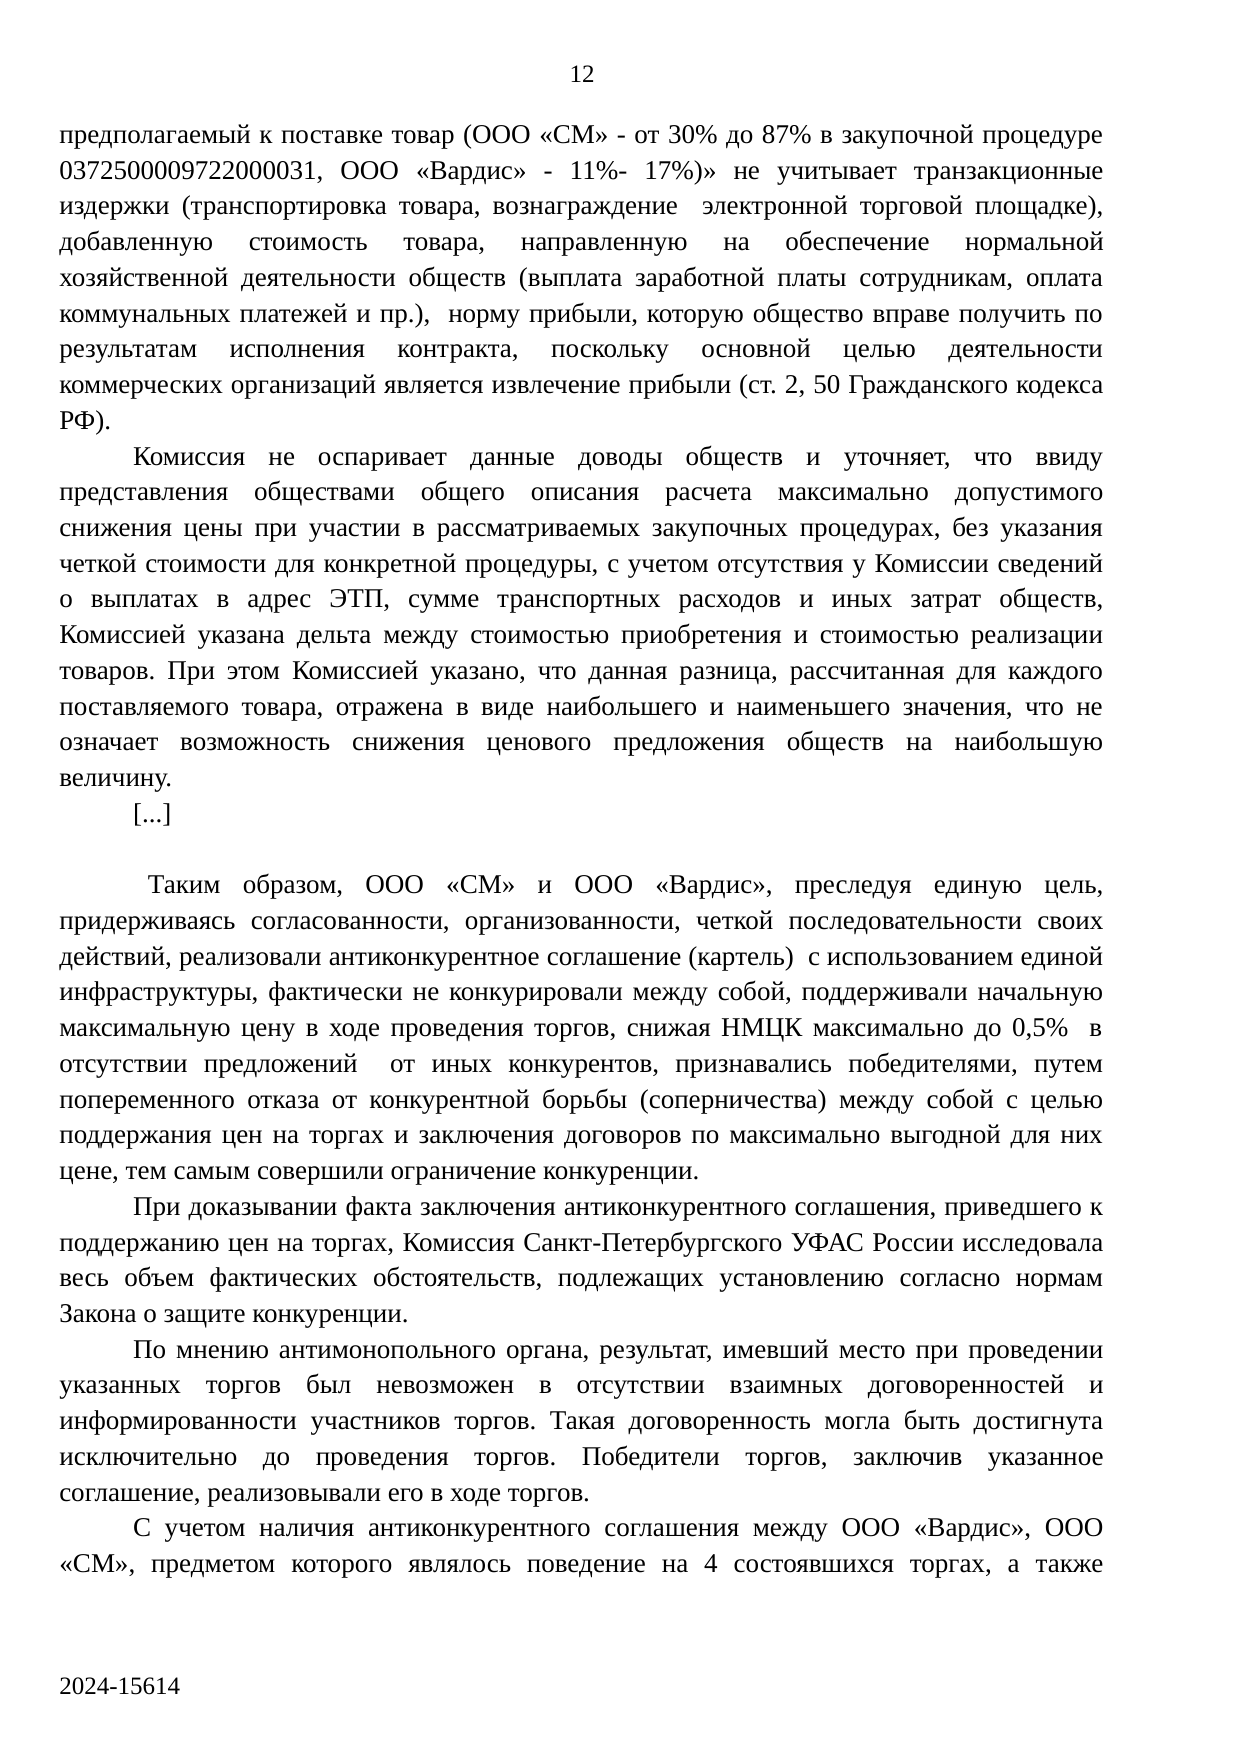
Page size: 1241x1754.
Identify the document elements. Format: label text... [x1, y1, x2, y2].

text При доказывании факта заключения антиконкурентного соглашения, приведшего к поддержанию цен на торгах, Комиссия Санкт-Петербургского УФАС России исследовала весь объем фактических обстоятельств, подлежащих установлению согласно нормам Закона о защите конкуренции. [59, 1190, 1104, 1328]
text предполагаемый к поставке товар (ООО «СМ» - от 30% до 87% в закупочной процедуре 0372500009722000031, ООО «Вардис» - 11%- 17%)» не учитывает транзакционные издержки (транспортировка товара, вознаграждение электронной торговой площадке), добавленную стоимость товара, направленную на обеспечение нормальной хозяйственной деятельности обществ (выплата заработной платы сотрудникам, оплата коммунальных платежей и пр.), норму прибыли, которую общество вправе получить по результатам исполнения контракта, поскольку основной целью деятельности коммерческих организаций является извлечение прибыли (ст. 2, 50 Гражданского кодекса РФ). [59, 118, 1104, 435]
text [...] [59, 797, 1104, 828]
text Таким образом, ООО «СМ» и ООО «Вардис», преследуя единую цель, придерживаясь согласованности, организованности, четкой последовательности своих действий, реализовали антиконкурентное соглашение (картель) с использованием единой инфраструктуры, фактически не конкурировали между собой, поддерживали начальную максимальную цену в ходе проведения торгов, снижая НМЦК максимально до 0,5% в отсутствии предложений от иных конкурентов, признавались победителями, путем попеременного отказа от конкурентной борьбы (соперничества) между собой с целью поддержания цен на торгах и заключения договоров по максимально выгодной для них цене, тем самым совершили ограничение конкуренции. [59, 868, 1104, 1185]
text Комиссия не оспаривает данные доводы обществ и уточняет, что ввиду представления обществами общего описания расчета максимально допустимого снижения цены при участии в рассматриваемых закупочных процедурах, без указания четкой стоимости для конкретной процедуры, с учетом отсутствия у Комиссии сведений о выплатах в адрес ЭТП, сумме транспортных расходов и иных затрат обществ, Комиссией указана дельта между стоимостью приобретения и стоимостью реализации товаров. При этом Комиссией указано, что данная разница, рассчитанная для каждого поставляемого товара, отражена в виде наибольшего и наименьшего значения, что не означает возможность снижения ценового предложения обществ на наибольшую величину. [59, 439, 1104, 792]
text С учетом наличия антиконкурентного соглашения между ООО «Вардис», ООО «СМ», предметом которого являлось поведение на 4 состоявшихся торгах, а также [59, 1511, 1104, 1578]
text По мнению антимонопольного органа, результат, имевший место при проведении указанных торгов был невозможен в отсутствии взаимных договоренностей и информированности участников торгов. Такая договоренность могла быть достигнута исключительно до проведения торгов. Победители торгов, заключив указанное соглашение, реализовывали его в ходе торгов. [59, 1333, 1104, 1507]
